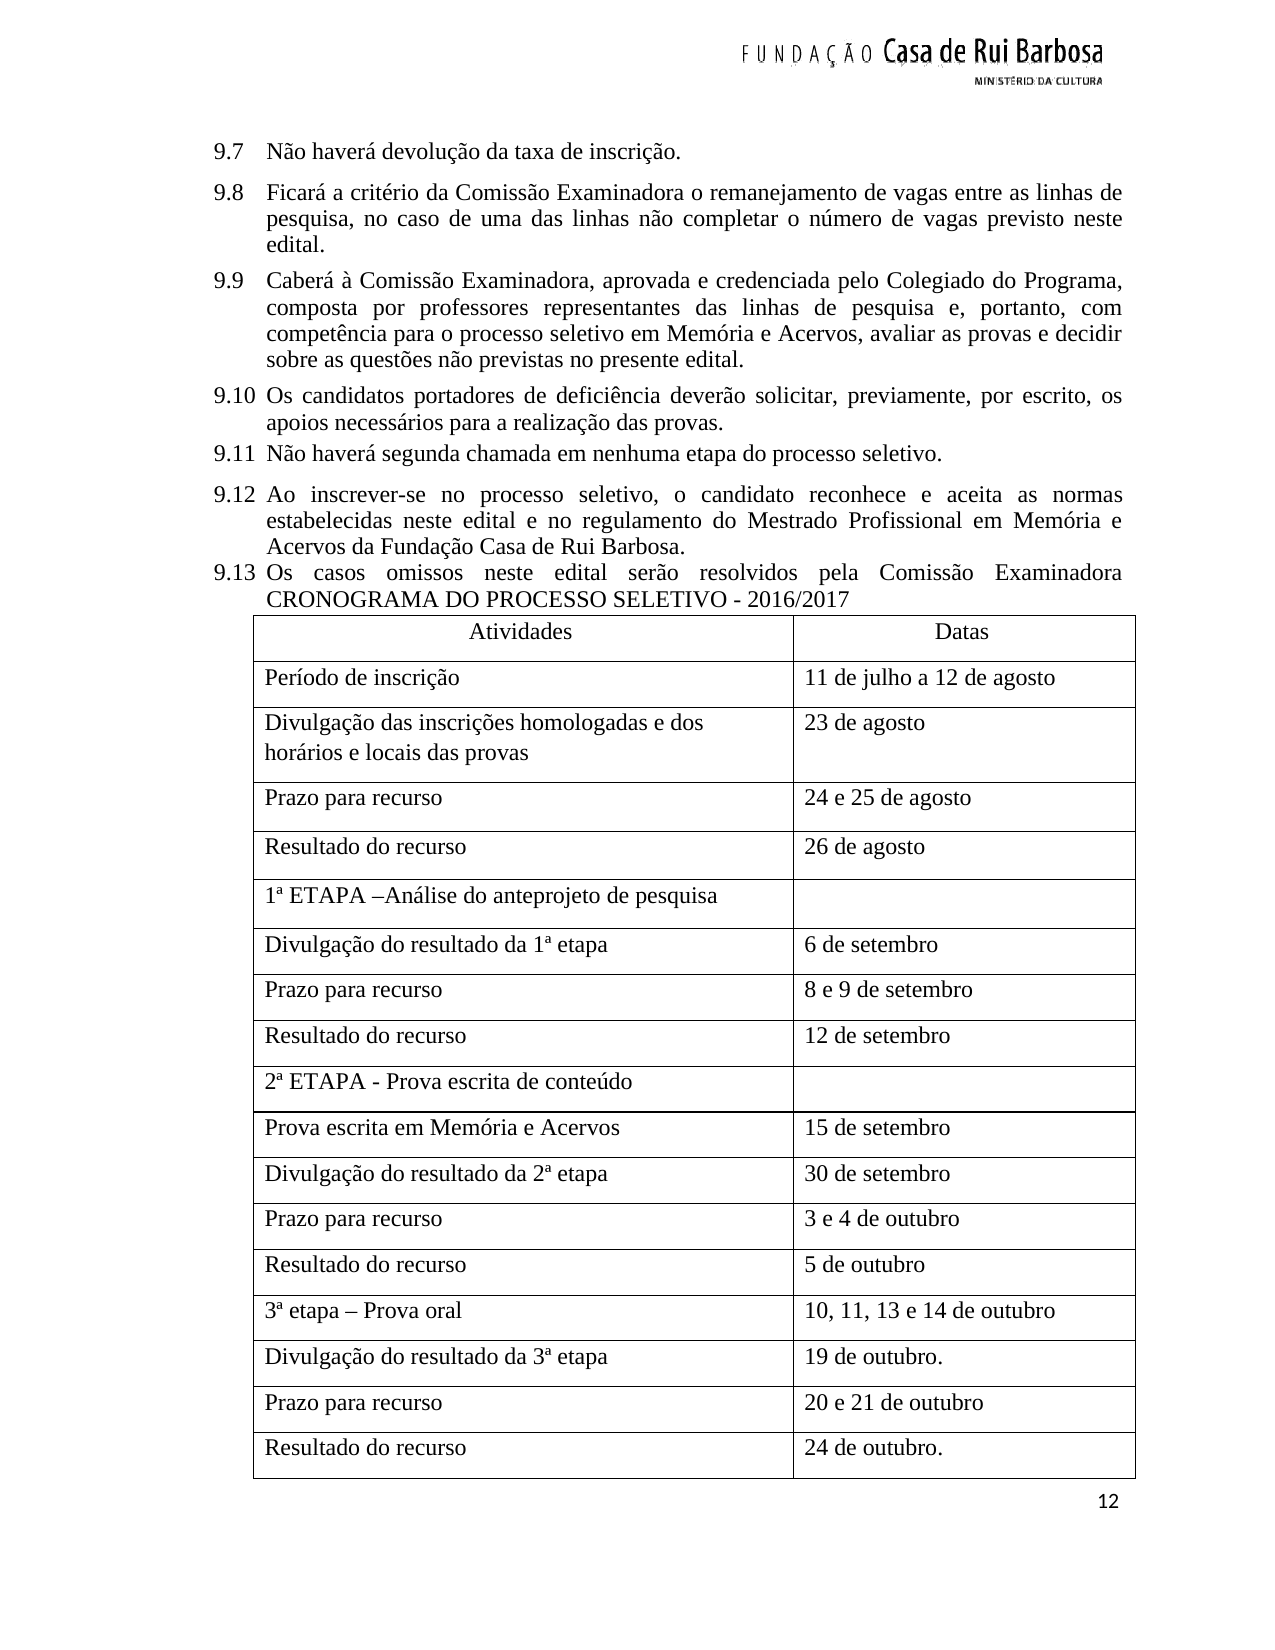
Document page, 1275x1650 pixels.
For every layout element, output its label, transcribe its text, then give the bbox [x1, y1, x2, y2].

table_cell 24 e 25 de agosto [794, 783, 1135, 831]
list Os candidatos portadores de deficiência deverão solicitar, previamente, por escrito, os apoios necessários para a realização das provas. [214, 383, 1124, 435]
table_cell 5 de outubro [794, 1250, 1135, 1294]
list Não haverá segunda chamada em nenhuma etapa do processo seletivo. [214, 441, 1124, 467]
table_cell 11 de julho a 12 de agosto [794, 662, 1135, 707]
table_cell Prazo para recurso [254, 1204, 793, 1249]
table_cell 1ª ETAPA –Análise do anteprojeto de pesquisa [254, 880, 793, 928]
table_cell 30 de setembro [794, 1158, 1135, 1203]
table_cell Prazo para recurso [254, 783, 793, 831]
table_cell 12 de setembro [794, 1021, 1135, 1066]
table_cell 24 de outubro. [794, 1433, 1135, 1478]
table_cell Resultado do recurso [254, 832, 793, 879]
table_cell 10, 11, 13 e 14 de outubro [794, 1296, 1135, 1340]
table_cell [794, 880, 1135, 928]
table_cell 15 de setembro [794, 1113, 1135, 1157]
table_cell Resultado do recurso [254, 1021, 793, 1066]
table_cell Prazo para recurso [254, 975, 793, 1020]
table_cell 8 e 9 de setembro [794, 975, 1135, 1020]
table_cell Período de inscrição [254, 662, 793, 707]
table_cell 2ª ETAPA - Prova escrita de conteúdo [254, 1067, 793, 1111]
table_cell 3 e 4 de outubro [794, 1204, 1135, 1249]
table_cell Divulgação do resultado da 1ª etapa [254, 929, 793, 974]
list Ficará a critério da Comissão Examinadora o remanejamento de vagas entre as linhas de pesquisa, no caso de uma das linhas não completar o número de vagas previsto neste edital. [214, 179, 1124, 258]
table_cell 19 de outubro. [794, 1341, 1135, 1386]
table_cell Resultado do recurso [254, 1250, 793, 1294]
list Caberá à Comissão Examinadora, aprovada e credenciada pelo Colegiado do Programa, composta por professores representantes das linhas de pesquisa e, portanto, com competência para o processo seletivo em Memória e Acervos, avaliar as provas e decidir sobre as questões não previstas no presente edital. [214, 268, 1124, 373]
table_cell Divulgação do resultado da 2ª etapa [254, 1158, 793, 1203]
table_header Datas [794, 616, 1135, 661]
table_cell 26 de agosto [794, 832, 1135, 879]
list Os casos omissos neste edital serão resolvidos pela Comissão Examinadora CRONOGRAMA DO PROCESSO SELETIVO - 2016/2017 [214, 560, 1124, 612]
table_cell 3ª etapa – Prova oral [254, 1296, 793, 1340]
list Ao inscrever-se no processo seletivo, o candidato reconhece e aceita as normas estabelecidas neste edital e no regulamento do Mestrado Profissional em Memória e Acervos da Fundação Casa de Rui Barbosa. [214, 481, 1124, 560]
table_cell Divulgação do resultado da 3ª etapa [254, 1341, 793, 1386]
table_cell Prova escrita em Memória e Acervos [254, 1113, 793, 1157]
table_cell Resultado do recurso [254, 1433, 793, 1478]
table_header Atividades [254, 616, 793, 661]
table_cell Prazo para recurso [254, 1387, 793, 1432]
table_cell 23 de agosto [794, 708, 1135, 782]
table_cell Divulgação das inscrições homologadas e dos horários e locais das provas [254, 708, 793, 782]
table_cell 6 de setembro [794, 929, 1135, 974]
list Não haverá devolução da taxa de inscrição. [214, 139, 1124, 165]
table_cell 20 e 21 de outubro [794, 1387, 1135, 1432]
table_cell [794, 1067, 1135, 1111]
